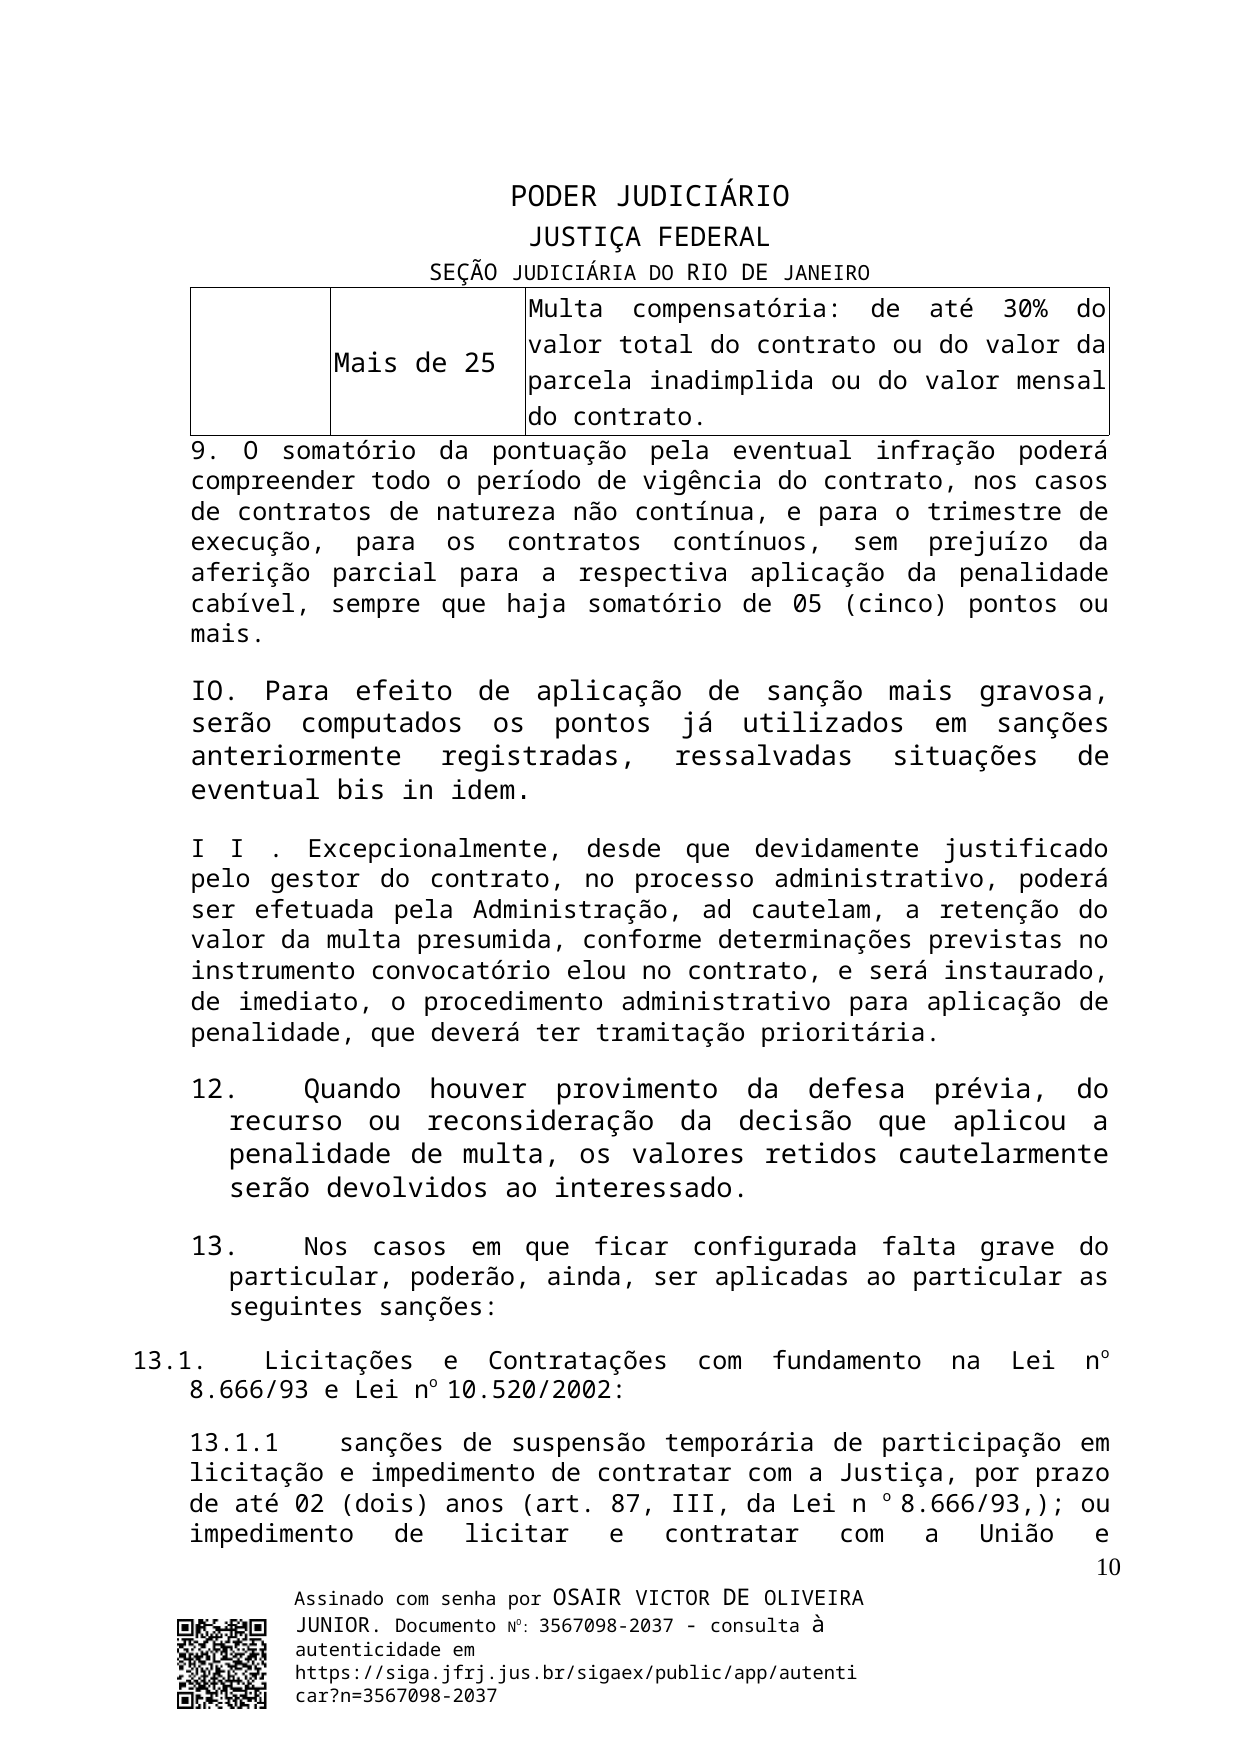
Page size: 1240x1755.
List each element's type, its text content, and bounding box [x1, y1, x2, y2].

table_cell Mais de 25 [331, 288, 525, 434]
list Nos casos em que ficar configurada falta grave do particular, poderão, ainda, ser aplicadas ao particular as seguintes sanções: [190, 1228, 1109, 1323]
text IO. Para efeito de aplicação de sanção mais gravosa, serão computados os pontos já utilizados em sanções anteriormente registradas, ressalvadas situações de eventual bis in idem. [190, 674, 1110, 807]
table_cell [191, 288, 330, 434]
text I I . Excepcionalmente, desde que devidamente justificado pelo gestor do contrato, no processo administrativo, poderá ser efetuada pela Administração, ad cautelam, a retenção do valor da multa presumida, conforme determinações previstas no instrumento convocatório elou no contrato, e será instaurado, de imediato, o procedimento administrativo para aplicação de penalidade, que deverá ter tramitação prioritária. [190, 833, 1109, 1048]
list Licitações e Contratações com fundamento na Lei no 8.666/93 e Lei no 10.520/2002: [132, 1345, 1109, 1406]
list Quando houver provimento da defesa prévia, do recurso ou reconsideração da decisão que aplicou a penalidade de multa, os valores retidos cautelarmente serão devolvidos ao interessado. [190, 1072, 1109, 1205]
list sanções de suspensão temporária de participação em licitação e impedimento de contratar com a Justiça, por prazo de até 02 (dois) anos (art. 87, III, da Lei n o 8.666/93,); ou impedimento de licitar e contratar com a União e [189, 1427, 1110, 1550]
text 9. O somatório da pontuação pela eventual infração poderá compreender todo o período de vigência do contrato, nos casos de contratos de natureza não contínua, e para o trimestre de execução, para os contratos contínuos, sem prejuízo da aferição parcial para a respectiva aplicação da penalidade cabível, sempre que haja somatório de 05 (cinco) pontos ou mais. [190, 436, 1109, 650]
table_cell Multa compensatória: de até 30% do valor total do contrato ou do valor da parcela inadimplida ou do valor mensal do contrato. [526, 288, 1109, 434]
